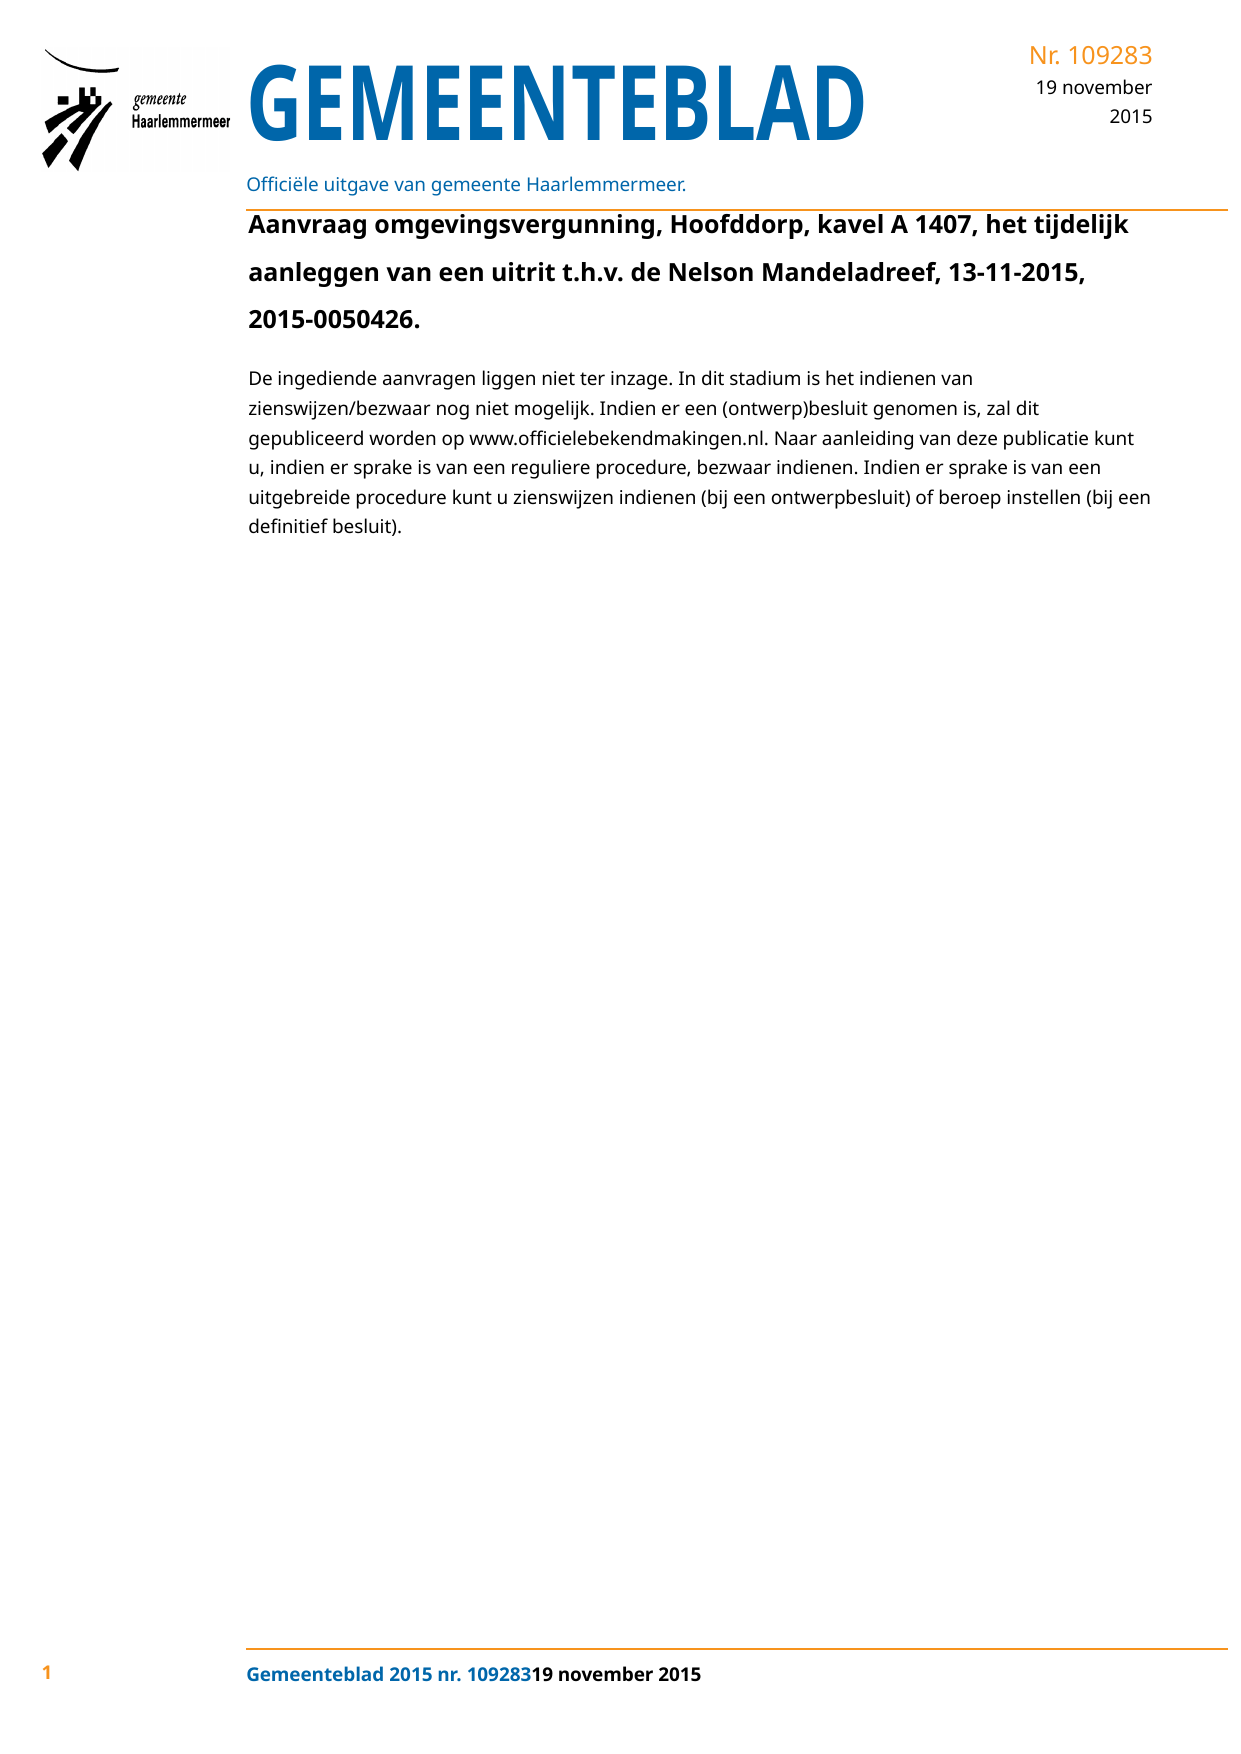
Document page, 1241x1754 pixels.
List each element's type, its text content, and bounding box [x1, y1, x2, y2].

text De ingediende aanvragen liggen niet ter inzage. In dit stadium is het indienen van zienswijzen/bezwaar nog niet mogelijk. Indien er een (ontwerp)besluit genomen is, zal dit gepubliceerd worden op www.officielebekendmakingen.nl. Naar aanleiding van deze publicatie kunt u, indien er sprake is van een reguliere procedure, bezwaar indienen. Indien er sprake is van een uitgebreide procedure kunt u zienswijzen indienen (bij een ontwerpbesluit) of beroep instellen (bij een definitief besluit). [248, 366, 1152, 539]
picture [41, 47, 231, 172]
text Aanvraag omgevingsvergunning, Hoofddorp, kavel A 1407, het tijdelijk aanleggen van een uitrit t.h.v. de Nelson Mandeladreef, 13-11-2015, 2015-0050426. [248, 211, 1152, 336]
